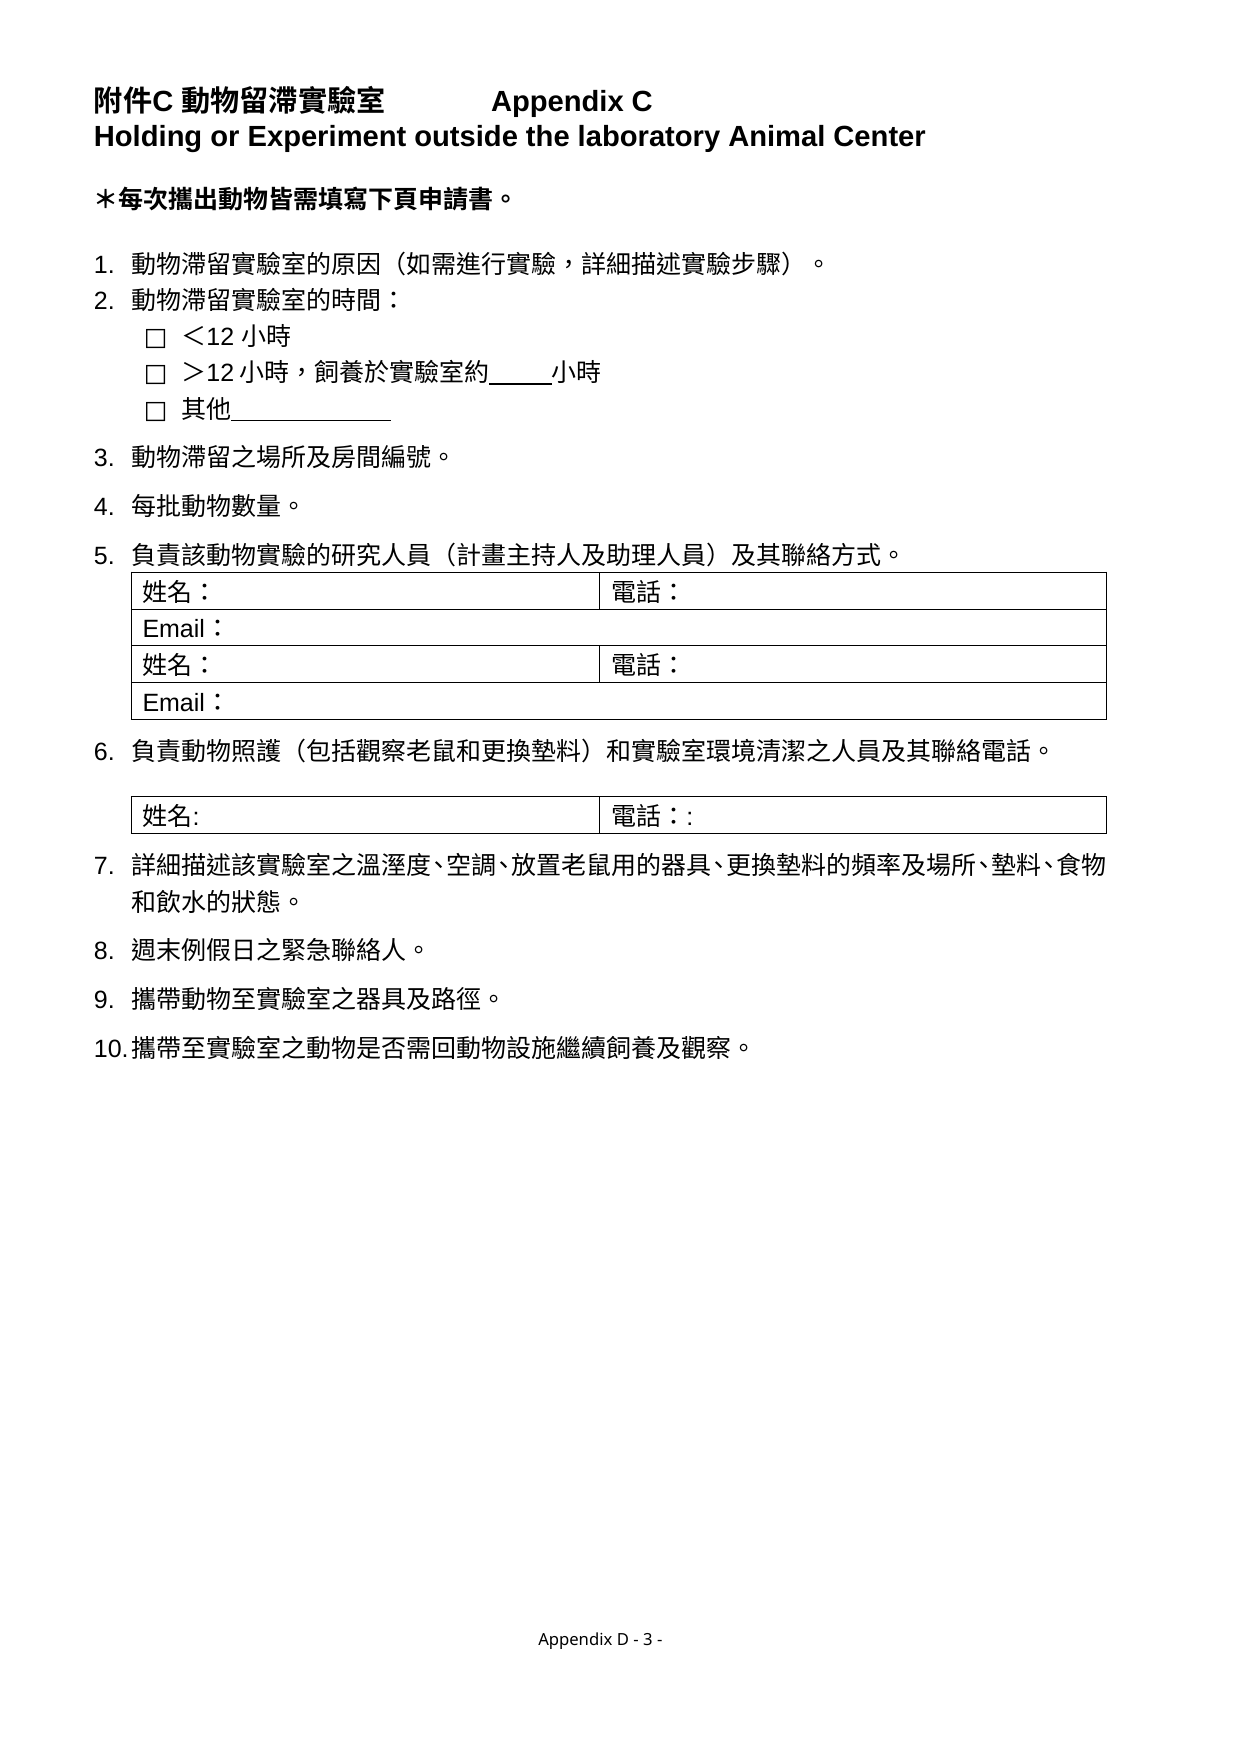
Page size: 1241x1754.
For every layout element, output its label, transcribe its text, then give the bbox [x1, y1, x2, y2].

list ＜12 小時 [144, 317, 1106, 353]
table_header 電話：: [600, 797, 1106, 833]
list ＞12小時，飼養於實驗室約 小時 [144, 353, 1106, 389]
table_cell Email： [132, 683, 1106, 719]
list 負責動物照護（包括觀察老鼠和更換墊料）和實驗室環境清潔之人員及其聯絡電話。 [94, 732, 1106, 768]
list 詳細描述該實驗室之溫溼度、空調、放置老鼠用的器具、更換墊料的頻率及場所、墊料、食物和飲水的狀態。 [94, 846, 1106, 918]
text ＊每次攜出動物皆需填寫下頁申請書。 [94, 180, 1106, 216]
text Holding or Experiment outside the laboratory Animal Center [94, 119, 1106, 152]
table_header 電話： [600, 573, 1106, 608]
list 動物滯留實驗室的原因（如需進行實驗，詳細描述實驗步驟）。 [94, 244, 1106, 280]
list 每批動物數量。 [94, 487, 1106, 523]
text 附件C 動物留滯實驗室 Appendix C [94, 77, 1106, 119]
list 攜帶動物至實驗室之器具及路徑。 [94, 979, 1106, 1016]
list 負責該動物實驗的研究人員（計畫主持人及助理人員）及其聯絡方式。 [94, 535, 1106, 572]
list 其他 [144, 389, 1106, 425]
table_header 姓名： [132, 573, 599, 608]
table_cell 姓名： [132, 646, 599, 682]
table_header 姓名: [132, 797, 599, 833]
list 動物滯留實驗室的時間： [94, 280, 1106, 317]
table_cell Email： [132, 610, 1106, 645]
list 動物滯留之場所及房間編號。 [94, 438, 1106, 474]
list 攜帶至實驗室之動物是否需回動物設施繼續飼養及觀察。 [94, 1028, 1106, 1064]
table_cell 電話： [600, 646, 1106, 682]
list 週末例假日之緊急聯絡人。 [94, 931, 1106, 967]
